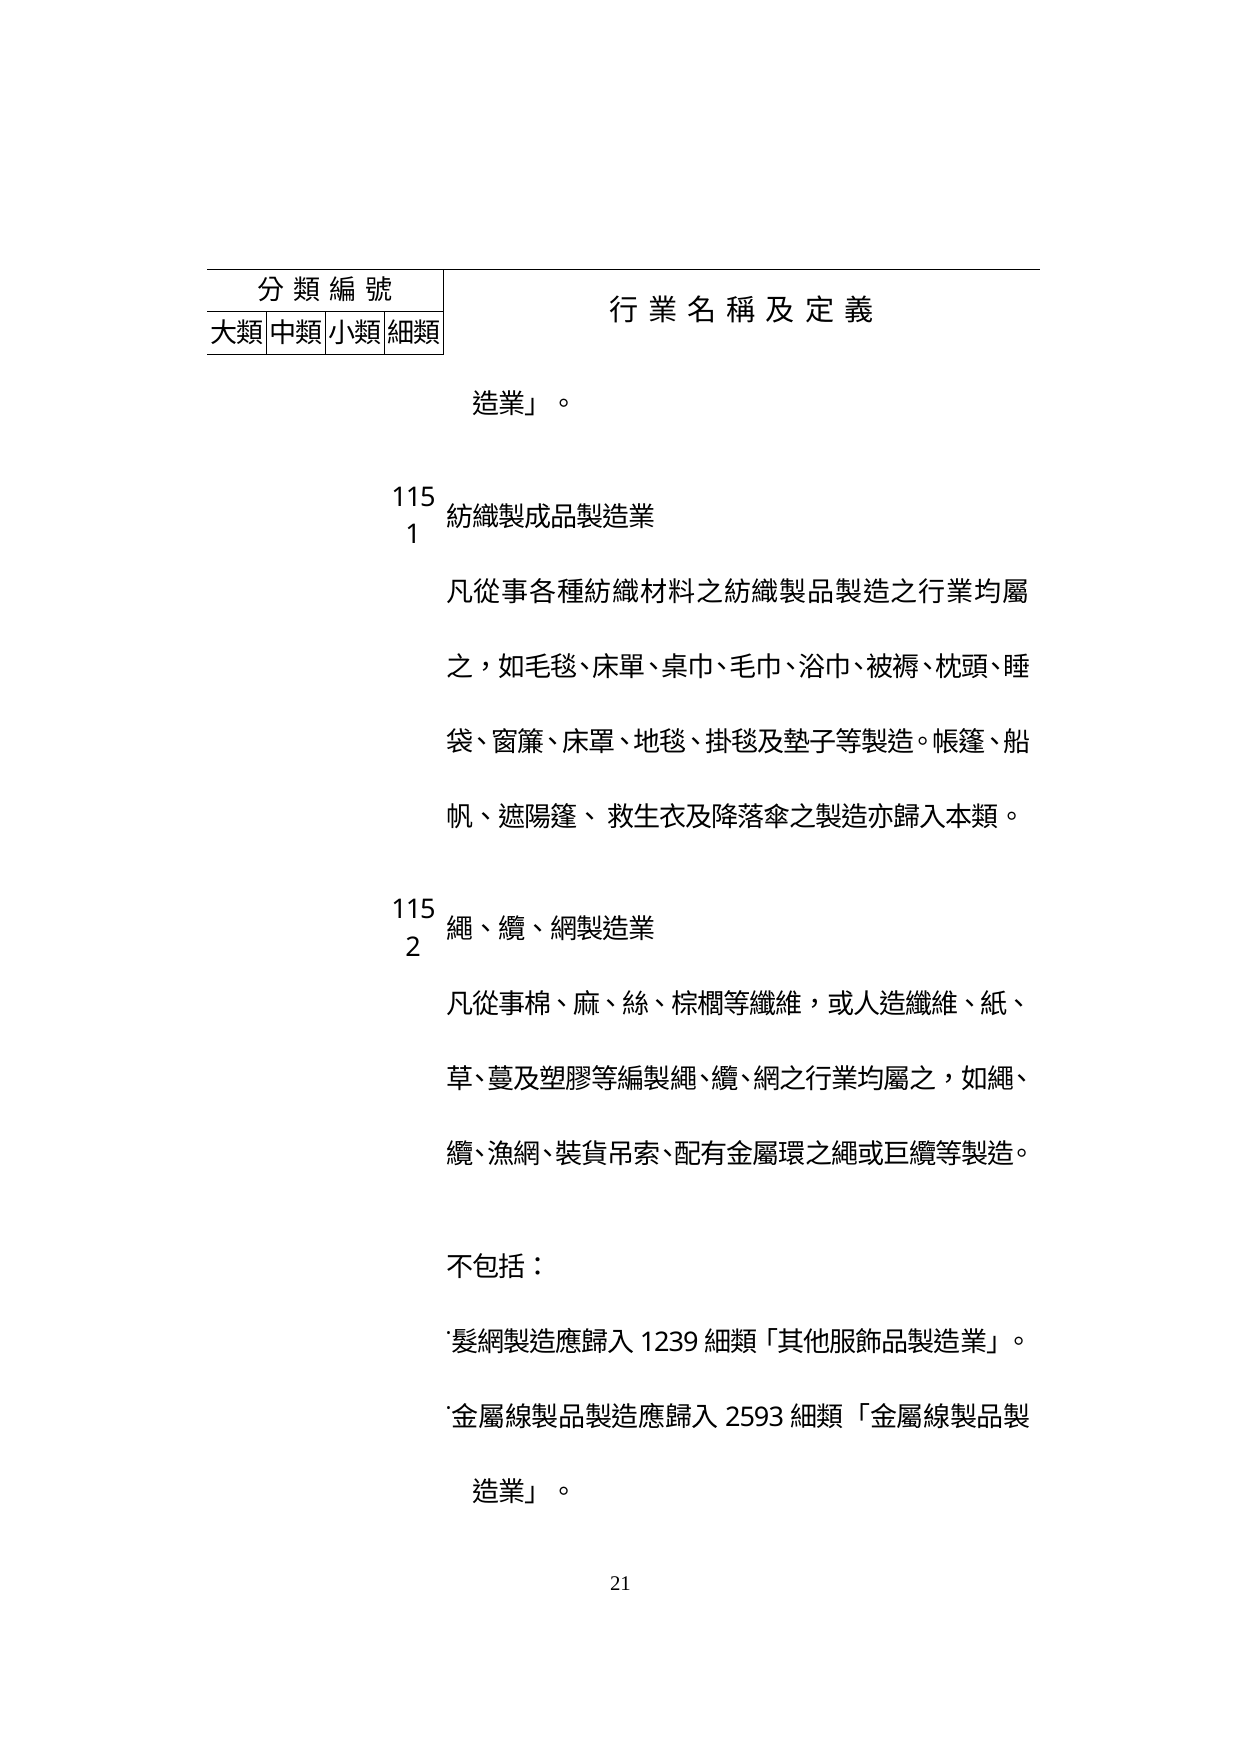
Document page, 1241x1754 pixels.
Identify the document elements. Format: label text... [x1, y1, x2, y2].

table_cell [207, 477, 266, 889]
table_cell 1152 [384, 889, 443, 1564]
table_cell [325, 364, 384, 477]
table_cell 1151 [384, 477, 443, 889]
table_cell [325, 889, 384, 1564]
table_cell [207, 364, 266, 477]
table_cell [266, 477, 325, 889]
table_cell [266, 364, 325, 477]
table_cell [207, 889, 266, 1564]
table_cell [266, 889, 325, 1564]
table_cell 造業」。 [443, 364, 1033, 477]
table_cell [325, 477, 384, 889]
table_cell [384, 364, 443, 477]
table_cell 繩、纜、網製造業 凡從事棉、麻、絲、棕櫚等纖維，或人造纖維、紙、草、蔓及塑膠等編製繩、纜、網之行業均屬之，如繩、纜、漁網、裝貨吊索、配有金屬環之繩或巨纜等製造。 不包括： ˙髮網製造應歸入1239細類「其他服飾品製造業」。 ˙金屬線製品製造應歸入2593細類「金屬線製品製造業」。 [443, 889, 1033, 1564]
table_cell 紡織製成品製造業 凡從事各種紡織材料之紡織製品製造之行業均屬之，如毛毯、床單、桌巾、毛巾、浴巾、被褥、枕頭、睡袋、窗簾、床罩、地毯、掛毯及墊子等製造。帳篷、船帆、遮陽篷、 救生衣及降落傘之製造亦歸入本類。 [443, 477, 1033, 889]
